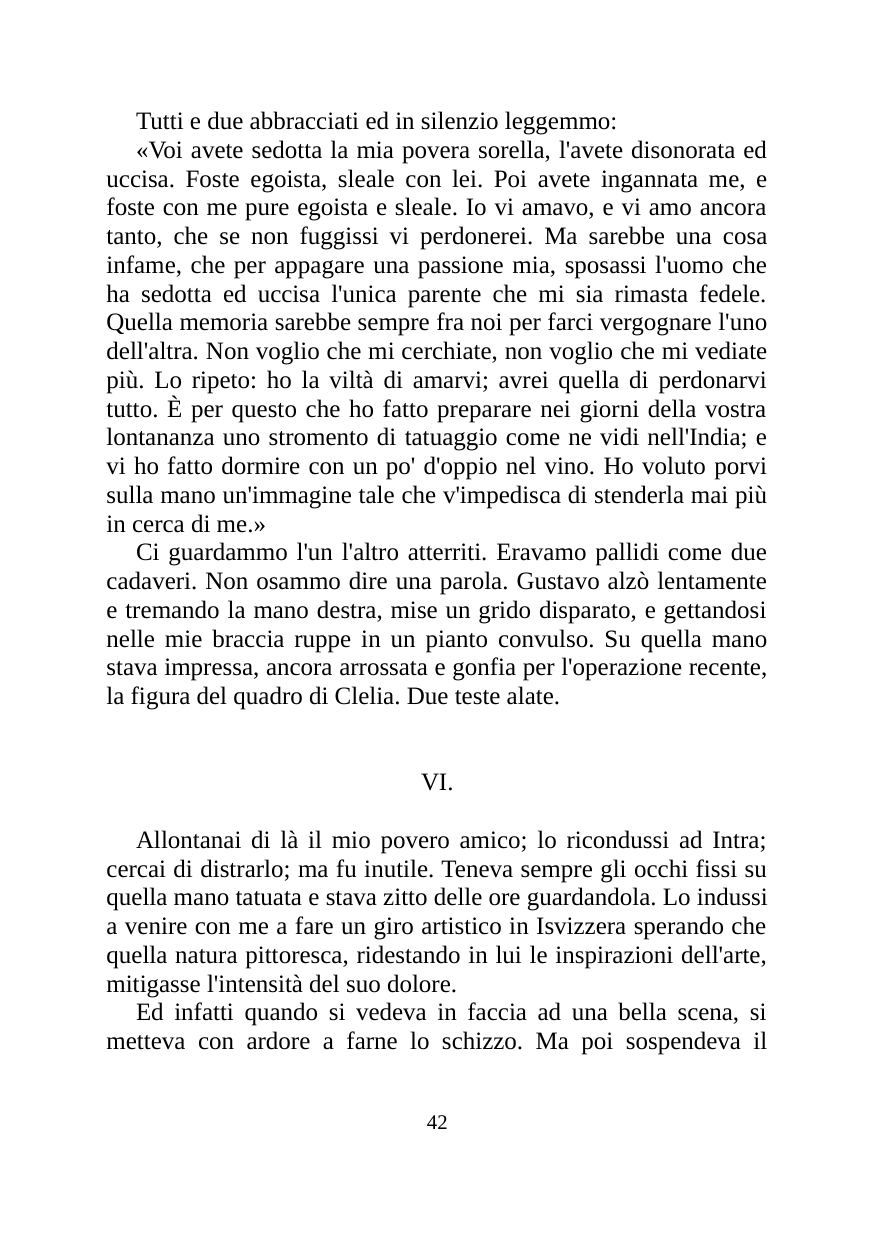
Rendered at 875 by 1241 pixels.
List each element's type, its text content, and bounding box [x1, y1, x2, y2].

text Ed infatti quando si vedeva in faccia ad una bella scena, si metteva con ardore a farne lo schizzo. Ma poi sospendeva il [106, 997, 768, 1055]
text «Voi avete sedotta la mia povera sorella, l'avete disonorata ed uccisa. Foste egoista, sleale con lei. Poi avete ingannata me, e foste con me pure egoista e sleale. Io vi amavo, e vi amo ancora tanto, che se non fuggissi vi perdonerei. Ma sarebbe una cosa infame, che per appagare una passione mia, sposassi l'uomo che ha sedotta ed uccisa l'unica parente che mi sia rimasta fedele. Quella memoria sarebbe sempre fra noi per farci vergognare l'uno dell'altra. Non voglio che mi cerchiate, non voglio che mi vediate più. Lo ripeto: ho la viltà di amarvi; avrei quella di perdonarvi tutto. È per questo che ho fatto preparare nei giorni della vostra lontananza uno stromento di tatuaggio come ne vidi nell'India; e vi ho fatto dormire con un po' d'oppio nel vino. Ho voluto porvi sulla mano un'immagine tale che v'impedisca di stenderla mai più in cerca di me.» [106, 135, 768, 537]
text Tutti e due abbracciati ed in silenzio leggemmo: [106, 106, 768, 135]
text VI. [106, 767, 768, 796]
text Allontanai di là il mio povero amico; lo ricondussi ad Intra; cercai di distrarlo; ma fu inutile. Teneva sempre gli occhi fissi su quella mano tatuata e stava zitto delle ore guardandola. Lo indussi a venire con me a fare un giro artistico in Isvizzera sperando che quella natura pittoresca, ridestando in lui le inspirazioni dell'arte, mitigasse l'intensità del suo dolore. [106, 825, 768, 997]
text Ci guardammo l'un l'altro atterriti. Eravamo pallidi come due cadaveri. Non osammo dire una parola. Gustavo alzò lentamente e tremando la mano destra, mise un grido disparato, e gettandosi nelle mie braccia ruppe in un pianto convulso. Su quella mano stava impressa, ancora arrossata e gonfia per l'operazione recente, la figura del quadro di Clelia. Due teste alate. [106, 537, 768, 710]
